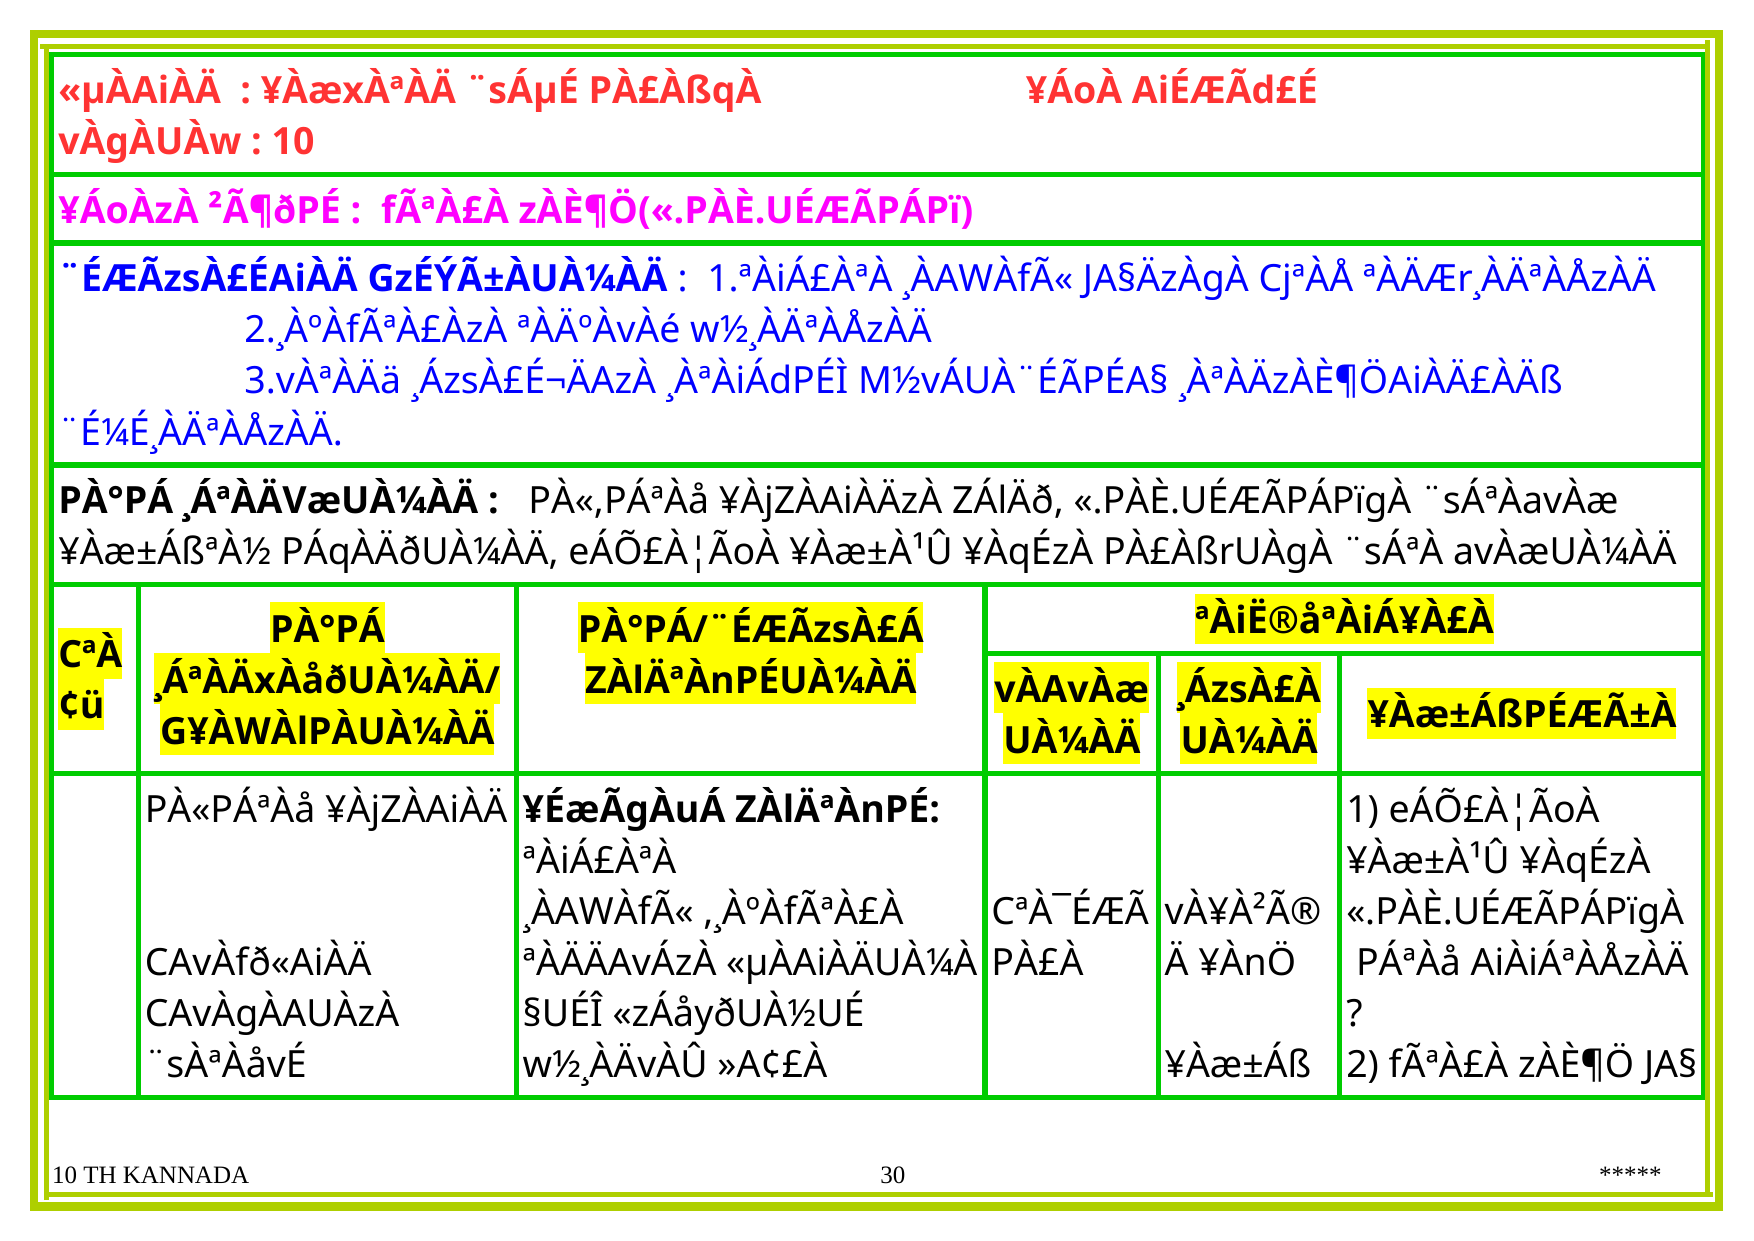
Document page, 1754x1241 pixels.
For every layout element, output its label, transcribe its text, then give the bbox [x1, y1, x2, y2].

table_cell PÀ°PÁ/¨ÉÆÃzsÀ£Á ZÀlÄªÀnPÉUÀ¼ÀÄ [519, 587, 982, 771]
table_cell PÀ«PÁªÀå ¥ÀjZÀAiÀÄ CAvÀfð«AiÀÄ CAvÀgÀAUÀzÀ ¨sÀªÀåvÉ [141, 776, 514, 1094]
table_cell vÀAvÀæUÀ¼ÀÄ [988, 656, 1156, 771]
table_cell ¥ÉæÃgÀuÁ ZÀlÄªÀnPÉ: ªÀiÁ£ÀªÀ ¸ÀAWÀfÃ« ,¸ÀºÀfÃªÀ£À ªÀÄÄAvÁzÀ «µÀAiÀÄUÀ¼À §UÉÎ «zÁåyðUÀ½UÉ w½¸ÀÄvÀÛ »A¢£À [519, 776, 982, 1094]
table_header «µÀAiÀÄ : ¥ÀæxÀªÀÄ ¨sÁµÉ PÀ£ÀßqÀ ¥ÁoÀ AiÉÆÃd£É vÀgÀUÀw : 10 [54, 57, 1701, 172]
table_cell ¸ÁzsÀ£ÀUÀ¼ÀÄ [1161, 656, 1337, 771]
table_cell vÀ¥À²Ã®Ä ¥ÀnÖ ¥Àæ±Áß [1161, 776, 1337, 1094]
table_cell PÀ°PÁ ¸ÁªÀÄxÀåðUÀ¼ÀÄ/ G¥ÀWÀlPÀUÀ¼ÀÄ [141, 587, 514, 771]
table_cell PÀ°PÁ ¸ÁªÀÄVæUÀ¼ÀÄ : PÀ«,PÁªÀå ¥ÀjZÀAiÀÄzÀ ZÁlÄð, «.PÀÈ.UÉÆÃPÁPïgÀ ¨sÁªÀavÀæ ¥Àæ±ÁßªÀ½ PÁqÀÄðUÀ¼ÀÄ, eÁÕ£À¦ÃoÀ ¥Àæ±À¹Û ¥ÀqÉzÀ PÀ£ÀßrUÀgÀ ¨sÁªÀ avÀæUÀ¼ÀÄ [54, 468, 1701, 582]
table_cell CªÀ¯ÉÆÃPÀ£À [988, 776, 1156, 1094]
table_cell 1) eÁÕ£À¦ÃoÀ ¥Àæ±À¹Û ¥ÀqÉzÀ «.PÀÈ.UÉÆÃPÁPïgÀ PÁªÀå AiÀiÁªÀÅzÀÄ ? 2) fÃªÀ£À zÀÈ¶Ö JA§ [1342, 776, 1701, 1094]
table_cell [54, 776, 136, 1094]
table_cell ¨ÉÆÃzsÀ£ÉAiÀÄ GzÉÝÃ±ÀUÀ¼ÀÄ : 1.ªÀiÁ£ÀªÀ ¸ÀAWÀfÃ« JA§ÄzÀgÀ CjªÀÅ ªÀÄÆr¸ÀÄªÀÅzÀÄ 2.¸ÀºÀfÃªÀ£ÀzÀ ªÀÄºÀvÀé w½¸ÀÄªÀÅzÀÄ 3.vÀªÀÄä ¸ÁzsÀ£É¬ÄAzÀ ¸ÀªÀiÁdPÉÌ M½vÁUÀ¨ÉÃPÉA§ ¸ÀªÀÄzÀÈ¶ÖAiÀÄ£ÀÄß ¨É¼É¸ÀÄªÀÅzÀÄ. [54, 246, 1701, 462]
table_cell ¥Àæ±ÁßPÉÆÃ±À [1342, 656, 1701, 771]
table_cell ªÀiË®åªÀiÁ¥À£À [988, 587, 1701, 651]
table_cell ¥ÁoÀzÀ ²Ã¶ðPÉ : fÃªÀ£À zÀÈ¶Ö(«.PÀÈ.UÉÆÃPÁPï) [54, 177, 1701, 240]
table_cell CªÀ¢ü [54, 587, 136, 771]
